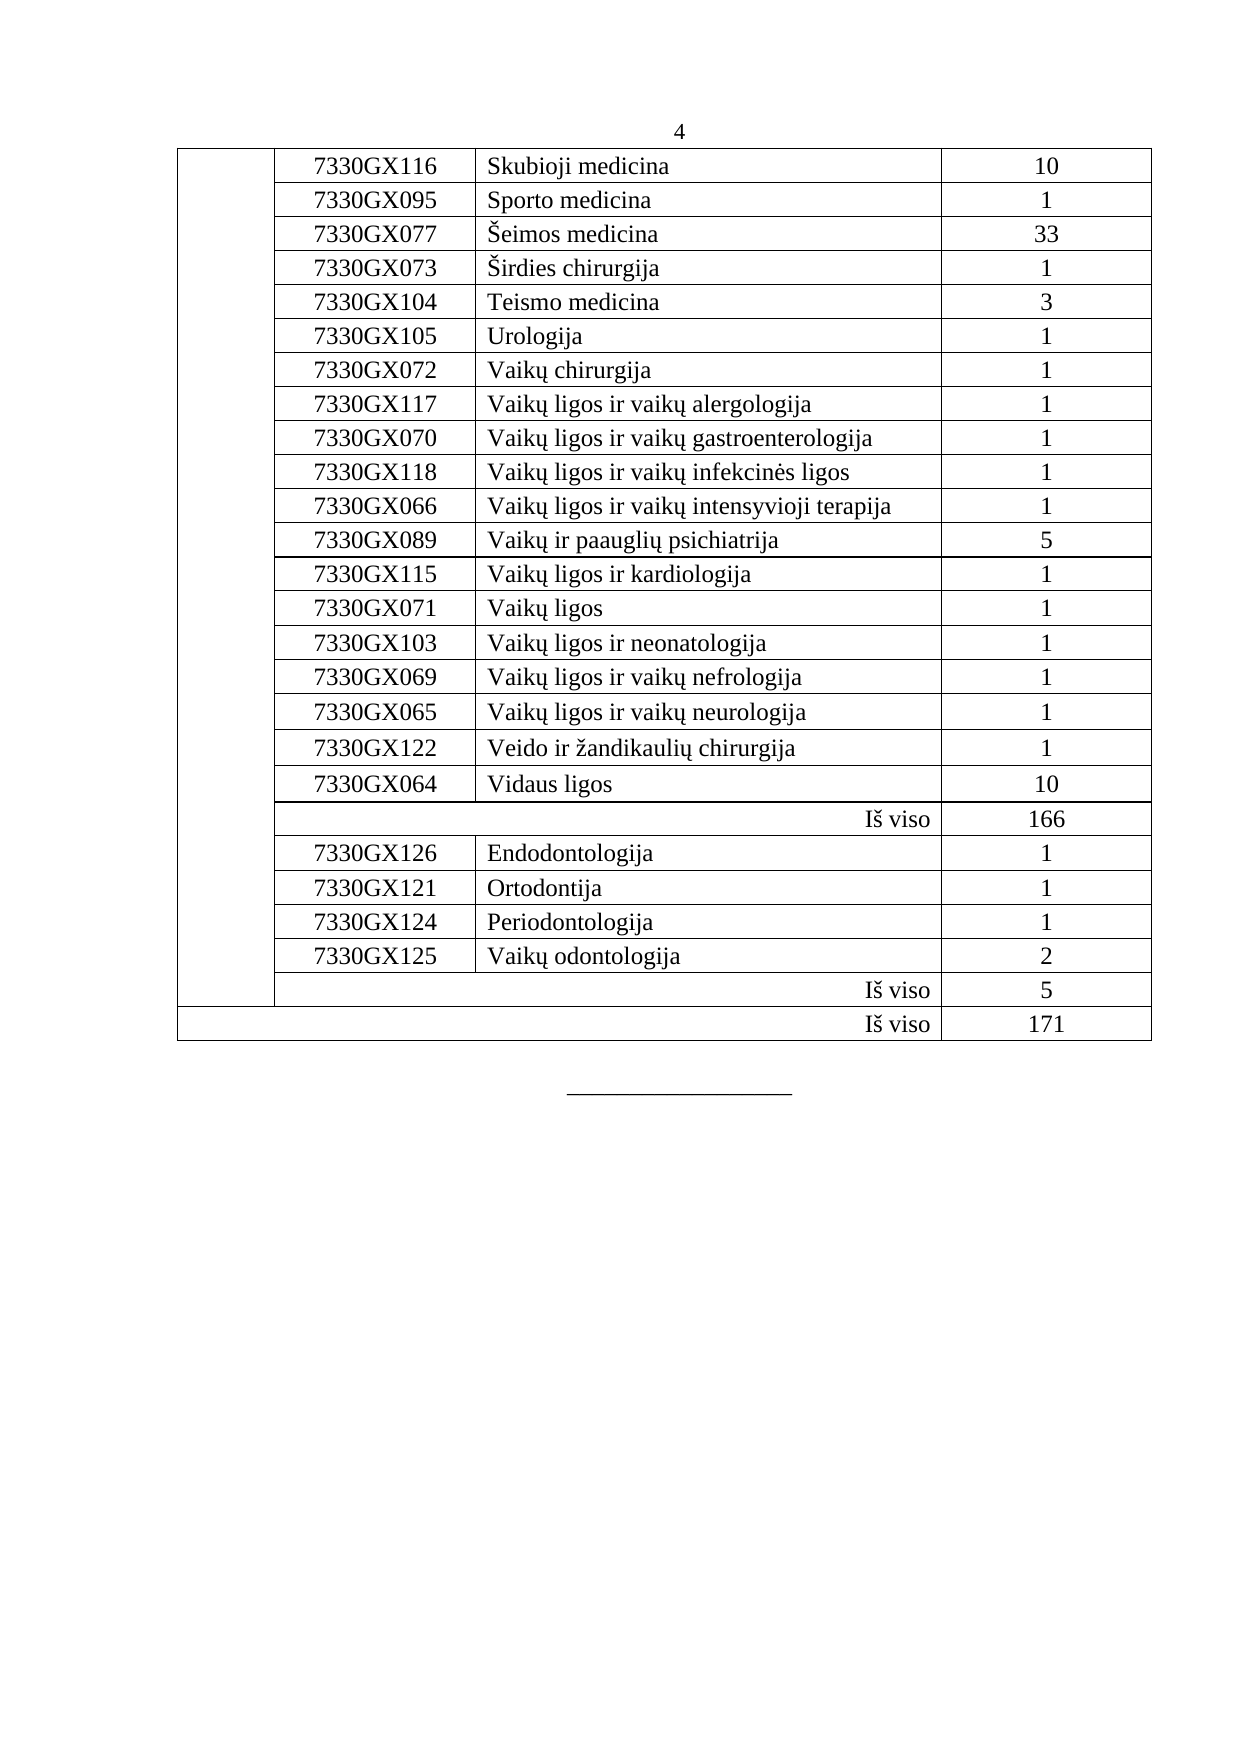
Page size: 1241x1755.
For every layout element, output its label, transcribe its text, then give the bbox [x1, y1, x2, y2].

table_cell 1 [942, 836, 1151, 869]
text __________________ [177, 1069, 1181, 1098]
table_cell Šeimos medicina [476, 217, 941, 250]
table_cell 1 [942, 387, 1151, 420]
table_cell 7330GX064 [275, 766, 475, 801]
table_cell 7330GX070 [275, 421, 475, 454]
table_cell Vaikų ligos ir vaikų neurologija [476, 694, 941, 729]
table_cell 7330GX105 [275, 319, 475, 352]
table_cell Veido ir žandikaulių chirurgija [476, 730, 941, 765]
table_cell 7330GX095 [275, 183, 475, 216]
table_cell 7330GX125 [275, 939, 475, 972]
table_cell Vaikų ligos ir vaikų intensyvioji terapija [476, 489, 941, 522]
table_cell 7330GX089 [275, 523, 475, 556]
table_cell Vaikų ligos ir vaikų nefrologija [476, 660, 941, 693]
table_cell Vaikų chirurgija [476, 353, 941, 386]
table_cell Endodontologija [476, 836, 941, 869]
table_cell 7330GX103 [275, 626, 475, 658]
table_cell 1 [942, 489, 1151, 522]
table_cell 1 [942, 905, 1151, 938]
table_cell 7330GX122 [275, 730, 475, 765]
table_cell 1 [942, 660, 1151, 693]
table_cell 7330GX077 [275, 217, 475, 250]
table_cell 33 [942, 217, 1151, 250]
table_cell Vaikų odontologija [476, 939, 941, 972]
table_cell 7330GX104 [275, 285, 475, 318]
table_cell Vaikų ligos ir vaikų gastroenterologija [476, 421, 941, 454]
table_cell [178, 149, 274, 1006]
table_cell 5 [942, 973, 1151, 1006]
table_cell 1 [942, 183, 1151, 216]
table_cell Vaikų ligos ir vaikų alergologija [476, 387, 941, 420]
table_cell 1 [942, 558, 1151, 590]
table_cell Širdies chirurgija [476, 251, 941, 284]
table_cell 1 [942, 353, 1151, 386]
table_cell 1 [942, 591, 1151, 624]
table_cell 7330GX126 [275, 836, 475, 869]
table_cell 7330GX118 [275, 455, 475, 488]
table_cell 7330GX065 [275, 694, 475, 729]
table_cell 7330GX069 [275, 660, 475, 693]
table_cell Sporto medicina [476, 183, 941, 216]
table_cell 166 [942, 803, 1151, 835]
table_cell Vaikų ligos ir kardiologija [476, 558, 941, 590]
table_cell 1 [942, 871, 1151, 903]
table_cell Vidaus ligos [476, 766, 941, 801]
table_cell 7330GX073 [275, 251, 475, 284]
table_cell 7330GX117 [275, 387, 475, 420]
table_cell 1 [942, 626, 1151, 658]
table_cell 1 [942, 421, 1151, 454]
table_cell Urologija [476, 319, 941, 352]
table_cell 7330GX072 [275, 353, 475, 386]
table_cell 7330GX071 [275, 591, 475, 624]
table_cell Vaikų ligos ir neonatologija [476, 626, 941, 658]
table_cell Periodontologija [476, 905, 941, 938]
table_cell 10 [942, 149, 1151, 182]
table_cell Ortodontija [476, 871, 941, 903]
table_cell 1 [942, 455, 1151, 488]
table_cell Vaikų ir paauglių psichiatrija [476, 523, 941, 556]
table_cell Iš viso [275, 973, 941, 1006]
table_cell 1 [942, 251, 1151, 284]
table_cell 7330GX066 [275, 489, 475, 522]
table_cell 5 [942, 523, 1151, 556]
table_cell 7330GX121 [275, 871, 475, 903]
table_cell 171 [942, 1007, 1151, 1040]
table_cell 10 [942, 766, 1151, 801]
table_cell Iš viso [178, 1007, 941, 1040]
table_cell Vaikų ligos [476, 591, 941, 624]
table_cell 1 [942, 319, 1151, 352]
table_cell 7330GX124 [275, 905, 475, 938]
table_cell Iš viso [275, 803, 941, 835]
table_cell Skubioji medicina [476, 149, 941, 182]
table_cell 2 [942, 939, 1151, 972]
table_cell 3 [942, 285, 1151, 318]
table_cell 7330GX115 [275, 558, 475, 590]
table_cell 7330GX116 [275, 149, 475, 182]
table_cell Vaikų ligos ir vaikų infekcinės ligos [476, 455, 941, 488]
table_cell 1 [942, 730, 1151, 765]
table_cell Teismo medicina [476, 285, 941, 318]
table_cell 1 [942, 694, 1151, 729]
